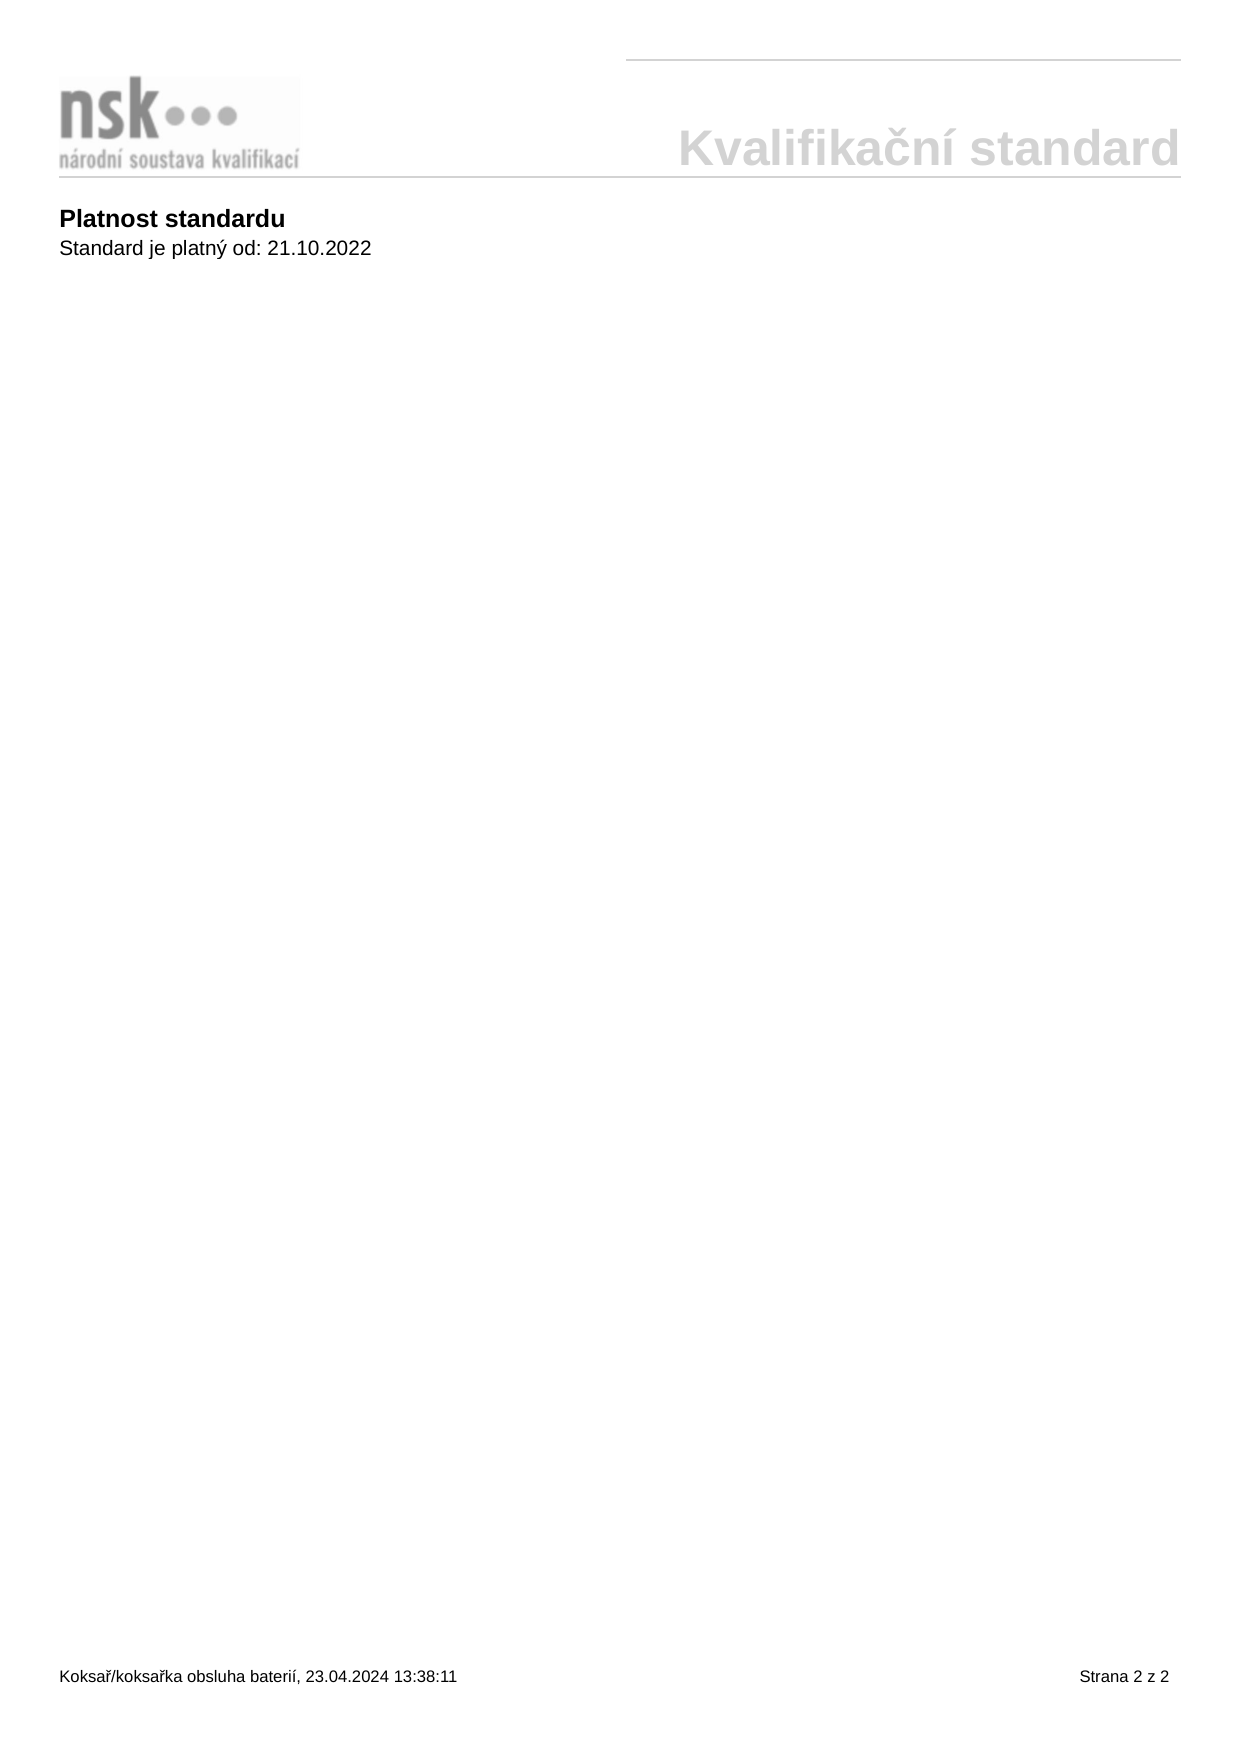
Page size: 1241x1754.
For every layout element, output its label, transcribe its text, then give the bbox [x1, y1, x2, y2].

table_cell [626, 194, 862, 200]
picture [58, 59, 621, 171]
table_cell [59, 859, 483, 1159]
table_cell [620, 859, 626, 1159]
table_cell [1093, 194, 1169, 200]
table_cell [1169, 559, 1181, 859]
table_cell Kvalifikační standard [626, 61, 1181, 176]
table_cell [626, 1159, 862, 1409]
table_cell [484, 259, 620, 559]
table_cell [484, 559, 620, 859]
table_cell [484, 1409, 620, 1658]
table_cell [1093, 559, 1169, 859]
table_cell [626, 859, 862, 1159]
table_cell [862, 1409, 1093, 1658]
table_cell [620, 259, 626, 559]
table_cell [1169, 859, 1181, 1159]
table_cell [1093, 859, 1169, 1159]
table_cell [59, 171, 483, 176]
table_cell [484, 194, 620, 200]
table_cell [1169, 194, 1181, 200]
table_cell [1169, 1658, 1181, 1694]
table_cell [626, 259, 862, 559]
table_cell [1169, 1159, 1181, 1409]
table_cell Platnost standardu [59, 200, 1181, 236]
table_cell [59, 194, 483, 200]
table_cell Koksař/koksařka obsluha baterií, 23.04.2024 13:38:11 [59, 1658, 862, 1694]
table_cell [621, 59, 626, 170]
table_cell [1093, 1409, 1169, 1658]
table_cell [626, 1409, 862, 1658]
table_cell [59, 1409, 483, 1658]
table_cell [1169, 1409, 1181, 1658]
table_cell [484, 1159, 620, 1409]
table_cell [626, 559, 862, 859]
table_cell [1093, 259, 1169, 559]
table_cell [1093, 1159, 1169, 1409]
table_cell [620, 1409, 626, 1658]
table_cell [862, 559, 1093, 859]
table_cell Strana 2 z 2 [862, 1658, 1169, 1694]
table_cell [484, 859, 620, 1159]
table_cell [59, 178, 1181, 194]
table_cell [862, 259, 1093, 559]
table_cell [620, 559, 626, 859]
table_cell [59, 1159, 483, 1409]
table_cell Standard je platný od: 21.10.2022 [59, 236, 1181, 259]
table_cell [1169, 259, 1181, 559]
table_cell [862, 194, 1093, 200]
table_cell [59, 259, 483, 559]
table_cell [862, 859, 1093, 1159]
table_cell [862, 1159, 1093, 1409]
table_cell [484, 171, 620, 176]
table_cell [620, 1159, 626, 1409]
table_cell [59, 559, 483, 859]
